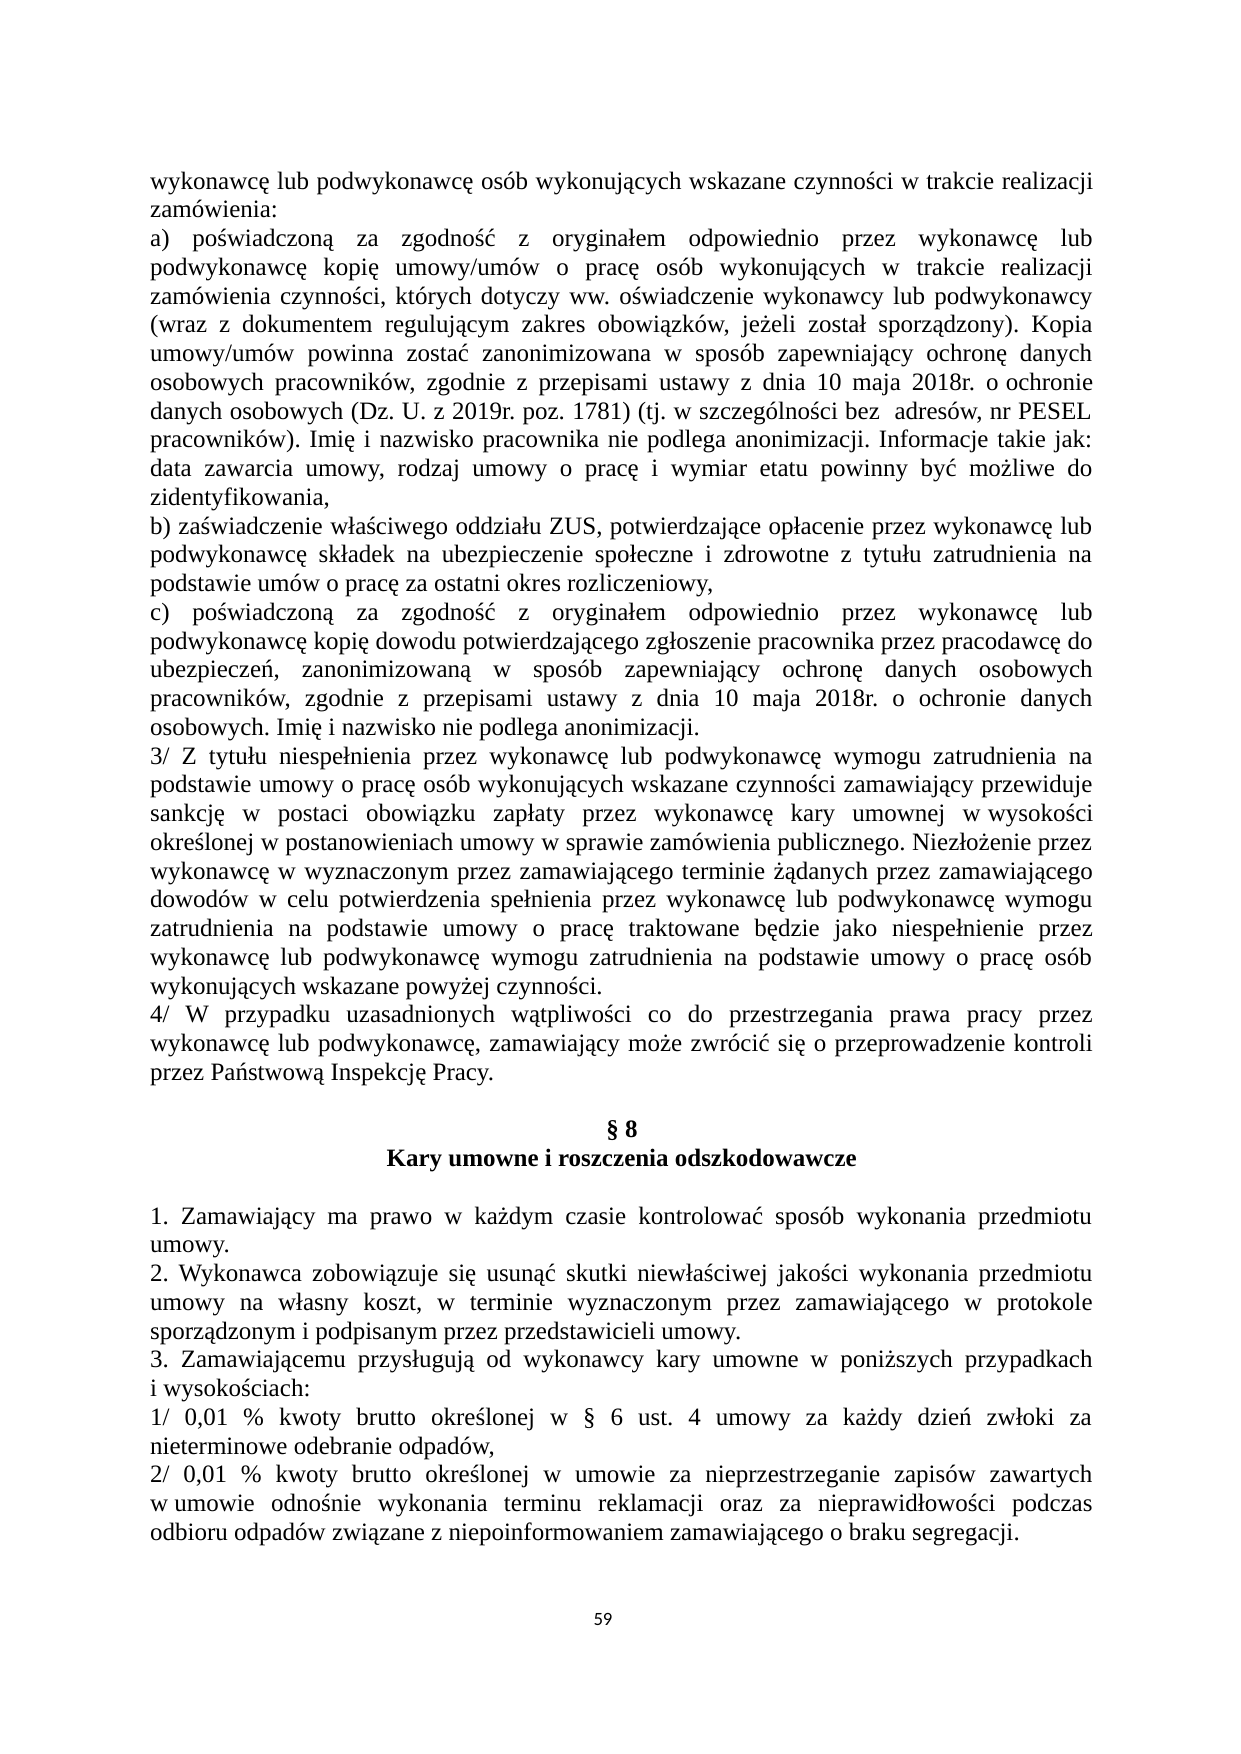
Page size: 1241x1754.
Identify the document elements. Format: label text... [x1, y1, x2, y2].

text b) zaświadczenie właściwego oddziału ZUS, potwierdzające opłacenie przez wykonawcę lub podwykonawcę składek na ubezpieczenie społeczne i zdrowotne z tytułu zatrudnienia na podstawie umów o pracę za ostatni okres rozliczeniowy, [150, 511, 1093, 597]
text Kary umowne i roszczenia odszkodowawcze [150, 1143, 1093, 1172]
text 4/ W przypadku uzasadnionych wątpliwości co do przestrzegania prawa pracy przez wykonawcę lub podwykonawcę, zamawiający może zwrócić się o przeprowadzenie kontroli przez Państwową Inspekcję Pracy. [150, 999, 1093, 1086]
text 1. Zamawiający ma prawo w każdym czasie kontrolować sposób wykonania przedmiotu umowy. [150, 1201, 1093, 1258]
text 2/ 0,01 % kwoty brutto określonej w umowie za nieprzestrzeganie zapisów zawartych w umowie odnośnie wykonania terminu reklamacji oraz za nieprawidłowości podczas odbioru odpadów związane z niepoinformowaniem zamawiającego o braku segregacji. [150, 1459, 1093, 1546]
text 3. Zamawiającemu przysługują od wykonawcy kary umowne w poniższych przypadkach i wysokościach: [150, 1344, 1093, 1402]
text wykonawcę lub podwykonawcę osób wykonujących wskazane czynności w trakcie realizacji zamówienia: [150, 166, 1093, 223]
text 2. Wykonawca zobowiązuje się usunąć skutki niewłaściwej jakości wykonania przedmiotu umowy na własny koszt, w terminie wyznaczonym przez zamawiającego w protokole sporządzonym i podpisanym przez przedstawicieli umowy. [150, 1258, 1093, 1344]
text § 8 [150, 1114, 1093, 1143]
text 1/ 0,01 % kwoty brutto określonej w § 6 ust. 4 umowy za każdy dzień zwłoki za nieterminowe odebranie odpadów, [150, 1402, 1093, 1459]
text 3/ Z tytułu niespełnienia przez wykonawcę lub podwykonawcę wymogu zatrudnienia na podstawie umowy o pracę osób wykonujących wskazane czynności zamawiający przewiduje sankcję w postaci obowiązku zapłaty przez wykonawcę kary umownej w wysokości określonej w postanowieniach umowy w sprawie zamówienia publicznego. Niezłożenie przez wykonawcę w wyznaczonym przez zamawiającego terminie żądanych przez zamawiającego dowodów w celu potwierdzenia spełnienia przez wykonawcę lub podwykonawcę wymogu zatrudnienia na podstawie umowy o pracę traktowane będzie jako niespełnienie przez wykonawcę lub podwykonawcę wymogu zatrudnienia na podstawie umowy o pracę osób wykonujących wskazane powyżej czynności. [150, 741, 1093, 999]
text a) poświadczoną za zgodność z oryginałem odpowiednio przez wykonawcę lub podwykonawcę kopię umowy/umów o pracę osób wykonujących w trakcie realizacji zamówienia czynności, których dotyczy ww. oświadczenie wykonawcy lub podwykonawcy (wraz z dokumentem regulującym zakres obowiązków, jeżeli został sporządzony). Kopia umowy/umów powinna zostać zanonimizowana w sposób zapewniający ochronę danych osobowych pracowników, zgodnie z przepisami ustawy z dnia 10 maja 2018r. o ochronie danych osobowych (Dz. U. z 2019r. poz. 1781) (tj. w szczególności bez adresów, nr PESEL pracowników). Imię i nazwisko pracownika nie podlega anonimizacji. Informacje takie jak: data zawarcia umowy, rodzaj umowy o pracę i wymiar etatu powinny być możliwe do zidentyfikowania, [150, 223, 1093, 511]
text c) poświadczoną za zgodność z oryginałem odpowiednio przez wykonawcę lub podwykonawcę kopię dowodu potwierdzającego zgłoszenie pracownika przez pracodawcę do ubezpieczeń, zanonimizowaną w sposób zapewniający ochronę danych osobowych pracowników, zgodnie z przepisami ustawy z dnia 10 maja 2018r. o ochronie danych osobowych. Imię i nazwisko nie podlega anonimizacji. [150, 597, 1093, 741]
